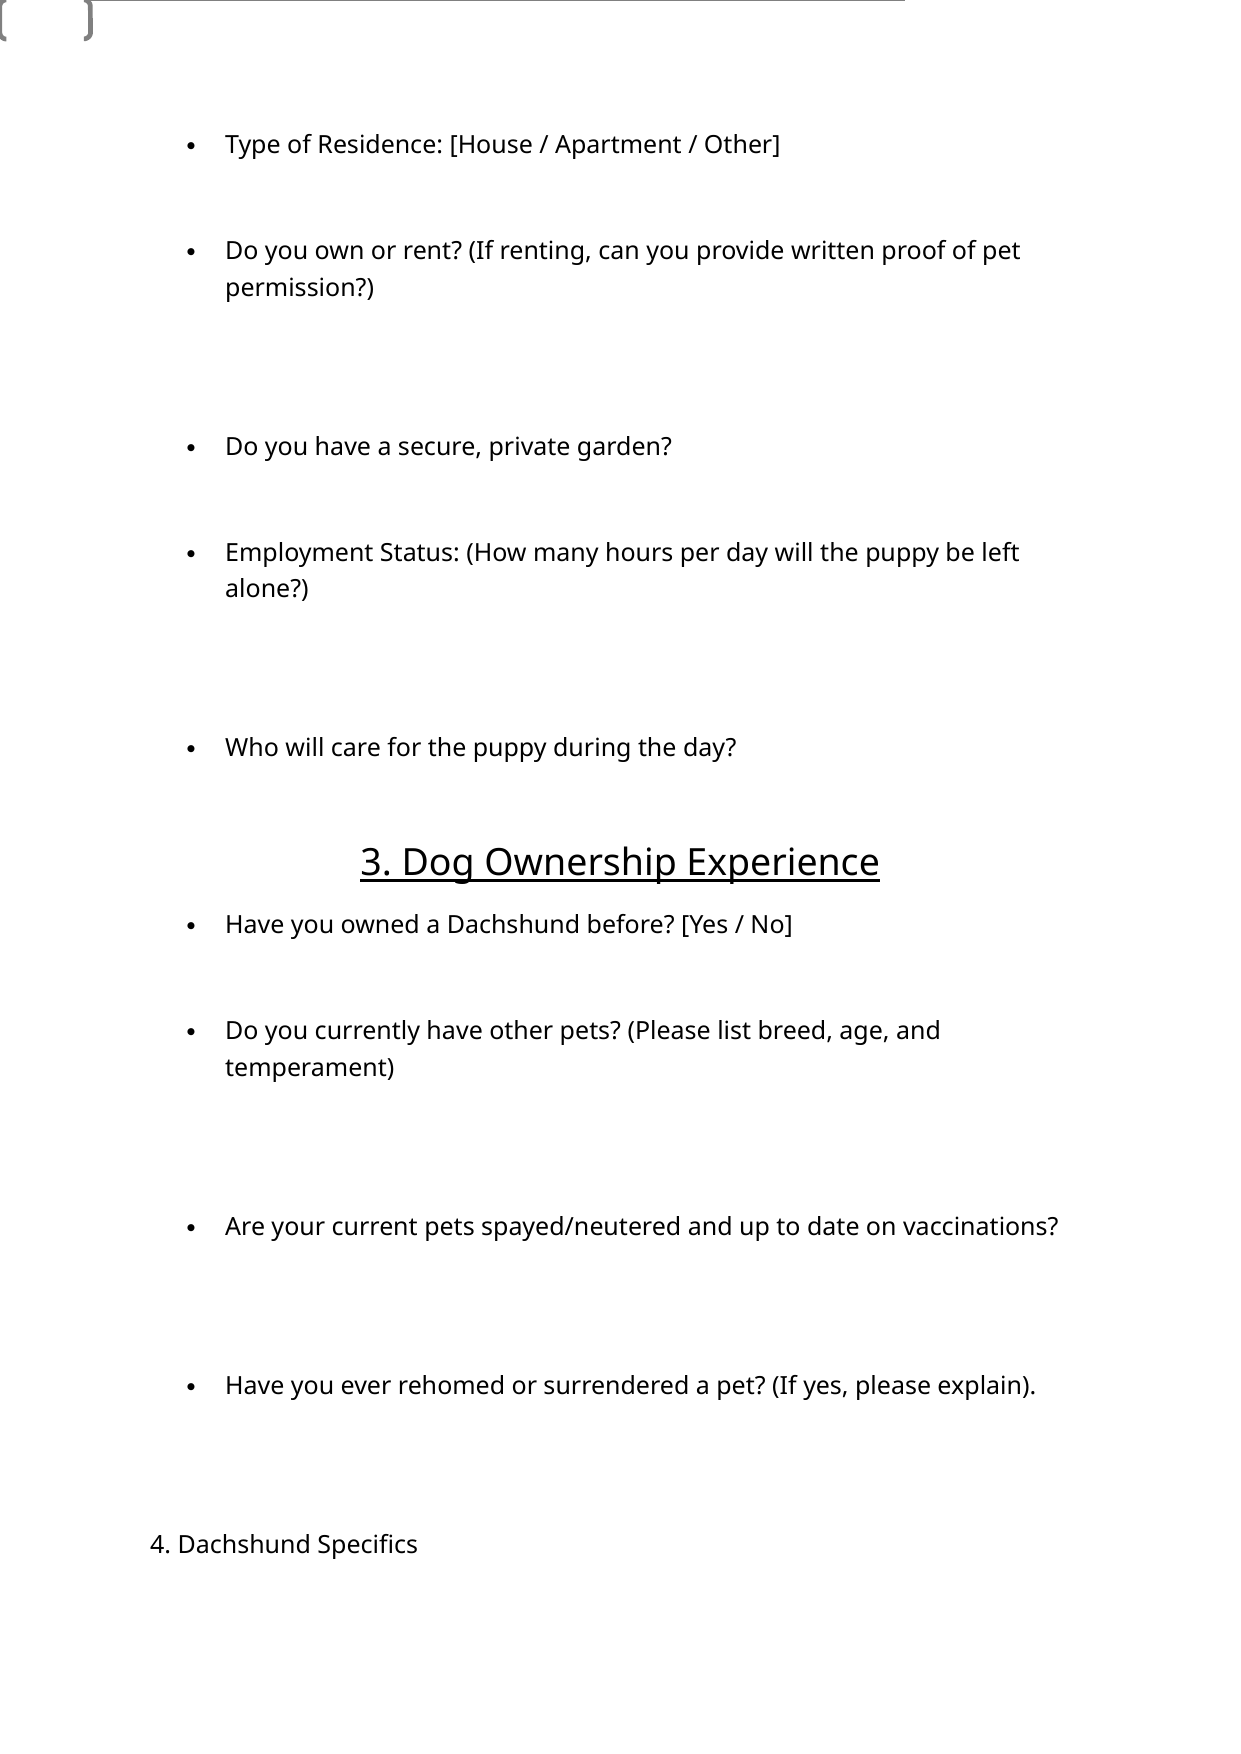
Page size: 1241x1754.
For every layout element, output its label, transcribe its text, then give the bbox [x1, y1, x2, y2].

list Do you own or rent? (If renting, can you provide written proof of pet permission?) [187, 233, 1090, 303]
list Employment Status: (How many hours per day will the puppy be left alone?) [187, 534, 1090, 605]
list Are your current pets spayed/neutered and up to date on vaccinations? [187, 1208, 1090, 1242]
list Do you currently have other pets? (Please list breed, age, and temperament) [187, 1013, 1090, 1083]
text 4. Dachshund Specifics [150, 1527, 1090, 1561]
list Have you owned a Dachshund before? [Yes / No] [187, 907, 1090, 941]
list Have you ever rehomed or surrendered a pet? (If yes, please explain). [187, 1367, 1090, 1402]
text 3. Dog Ownership Experience [150, 836, 1090, 887]
list Who will care for the puppy during the day? [187, 730, 1090, 764]
list Do you have a secure, private garden? [187, 428, 1090, 462]
list Type of Residence: [House / Apartment / Other] [187, 127, 1090, 161]
